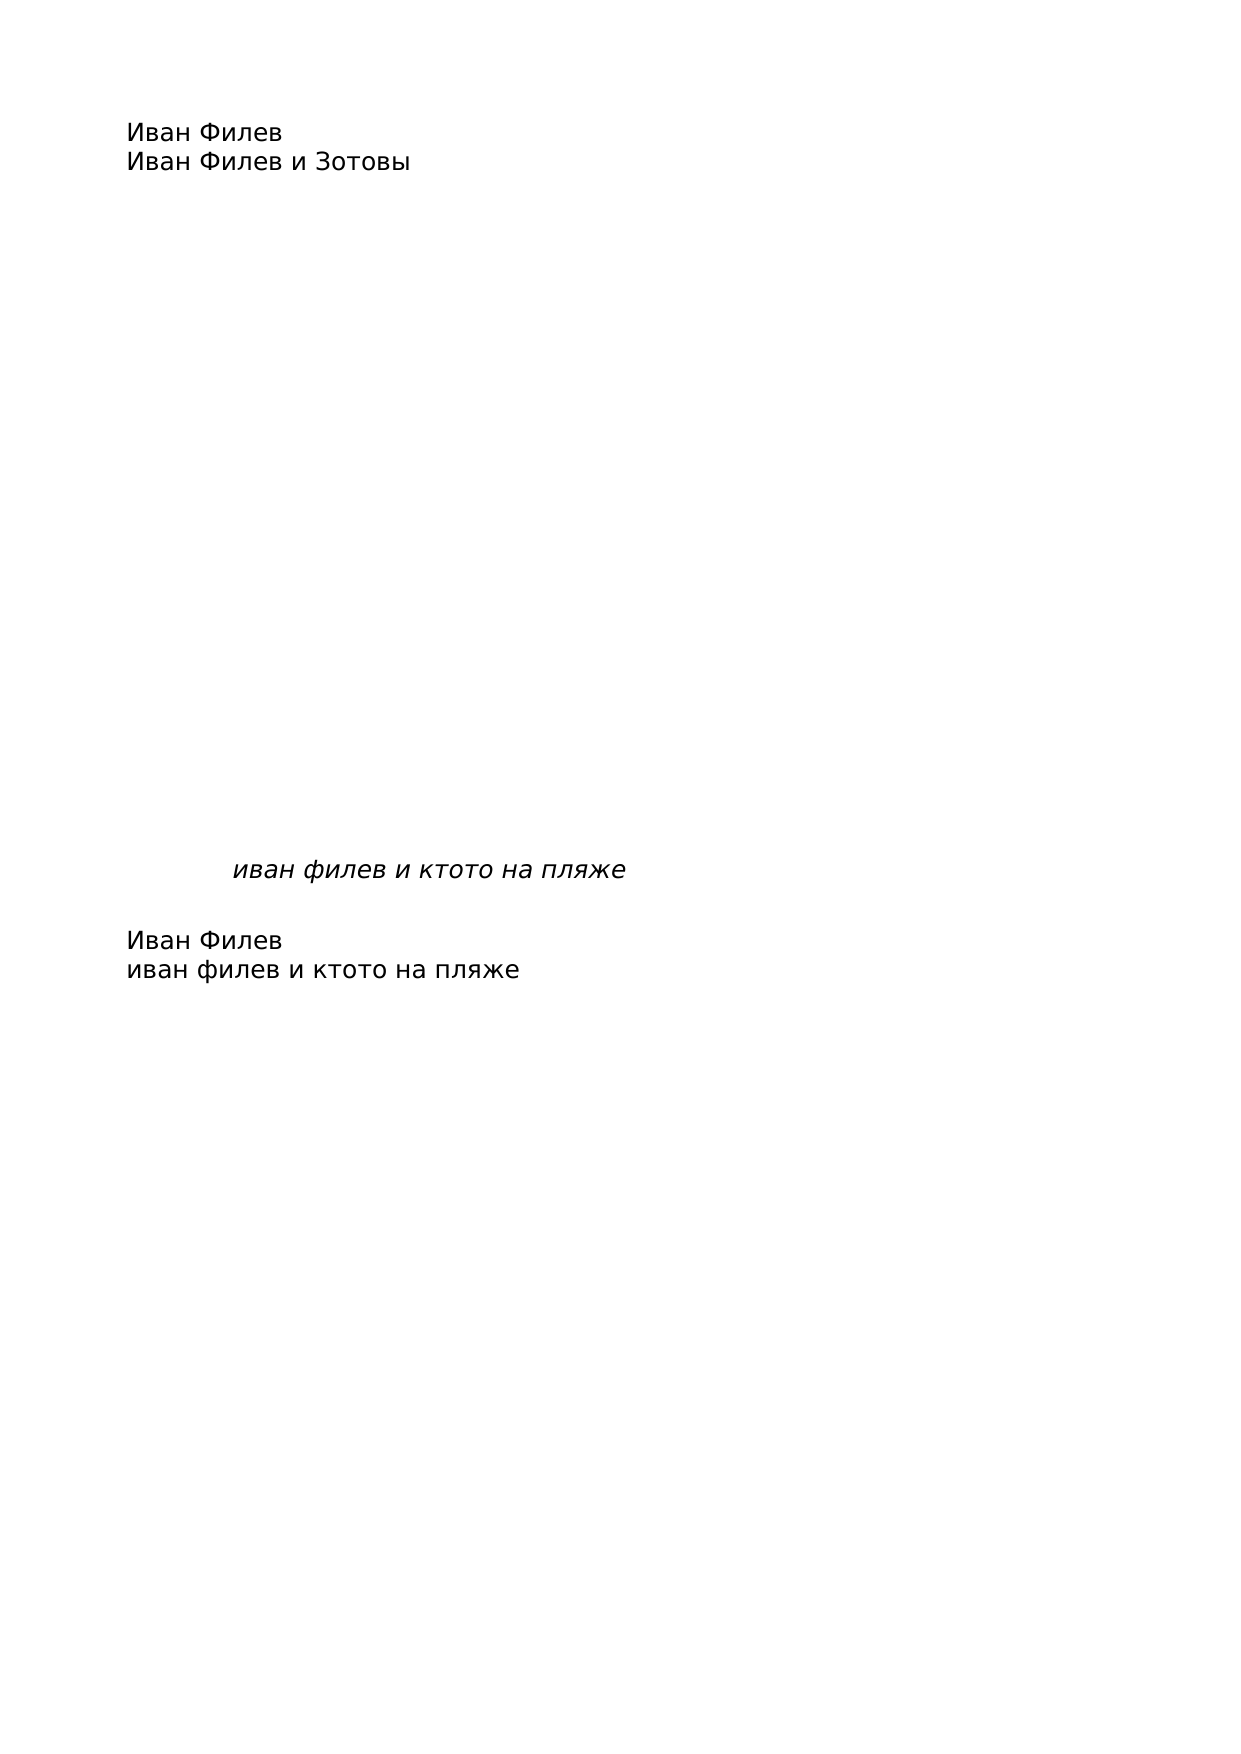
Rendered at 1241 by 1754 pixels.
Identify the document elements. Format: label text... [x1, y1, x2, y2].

text Иван Филев Иван Филев и Зотовы [118, 118, 1122, 206]
text Иван Филев иван филев и ктото на пляже [118, 897, 1122, 1014]
text иван филев и ктото на пляже [118, 231, 743, 885]
